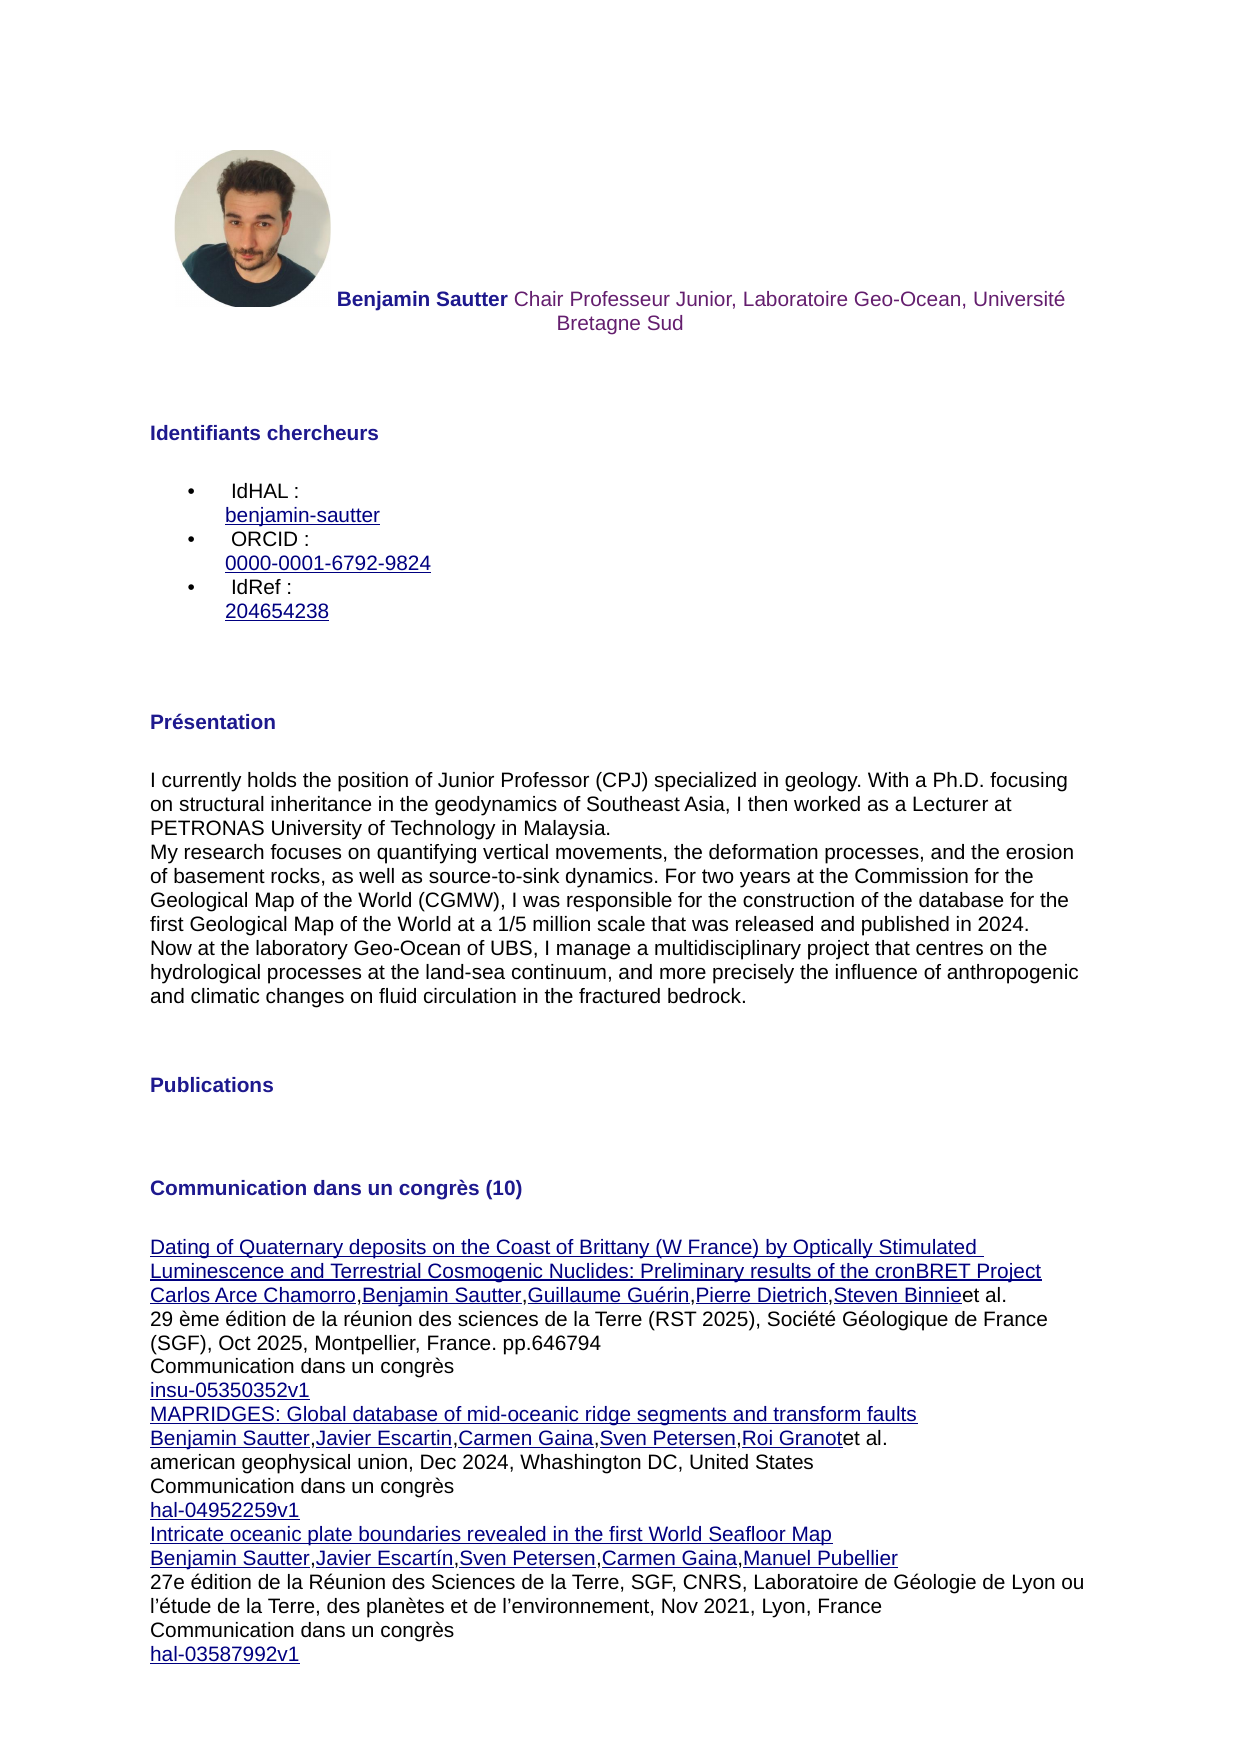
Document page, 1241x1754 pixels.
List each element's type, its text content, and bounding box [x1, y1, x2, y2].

text Now at the laboratory Geo-Ocean of UBS, I manage a multidisciplinary project that centres on the hydrological processes at the land-sea continuum, and more precisely the influence of anthropogenic and climatic changes on fluid circulation in the fractured bedrock. [150, 936, 1090, 1007]
subtitle Présentation [150, 709, 1090, 733]
table_header Dating of Quaternary deposits on the Coast of Brittany (W France) by Optically Stimulated Luminescence and Terrestrial Cosmogenic Nuclides: Preliminary results of the cronBRET Project Carlos Arce Chamorro,Benjamin Sautter,Guillaume Guérin,Pierre Dietrich,Steven Binnieet al. 29 ème édition de la réunion des sciences de la Terre (RST 2025), Société Géologique de France (SGF), Oct 2025, Montpellier, France. pp.646794 Communication dans un congrès insu-05350352v1 [150, 1235, 1090, 1402]
picture [174, 150, 331, 307]
text I currently holds the position of Junior Professor (CPJ) specialized in geology. With a Ph.D. focusing on structural inheritance in the geodynamics of Southeast Asia, I then worked as a Lecturer at PETRONAS University of Technology in Malaysia. [150, 768, 1090, 840]
list ORCID : [187, 527, 1090, 551]
list 0000-0001-6792-9824 [187, 551, 1090, 575]
list 204654238 [187, 599, 1090, 623]
text My research focuses on quantifying vertical movements, the deformation processes, and the erosion of basement rocks, as well as source-to-sink dynamics. For two years at the Commission for the Geological Map of the World (CGMW), I was responsible for the construction of the database for the first Geological Map of the World at a 1/5 million scale that was released and published in 2024. [150, 840, 1090, 936]
subtitle Benjamin Sautter Chair Professeur Junior, Laboratoire Geo-Ocean, Université Bretagne Sud [150, 150, 1090, 334]
subtitle Identifiants chercheurs [150, 421, 1090, 445]
list benjamin-sautter [187, 503, 1090, 527]
table_cell MAPRIDGES: Global database of mid-oceanic ridge segments and transform faults Benjamin Sautter,Javier Escartin,Carmen Gaina,Sven Petersen,Roi Granotet al. american geophysical union, Dec 2024, Whashington DC, United States Communication dans un congrès hal-04952259v1 [150, 1402, 1090, 1522]
subtitle Publications [150, 1073, 1090, 1097]
list IdRef : [187, 575, 1090, 599]
subtitle Communication dans un congrès (10) [150, 1176, 1090, 1200]
table_cell Intricate oceanic plate boundaries revealed in the first World Seafloor Map Benjamin Sautter,Javier Escartín,Sven Petersen,Carmen Gaina,Manuel Pubellier 27e édition de la Réunion des Sciences de la Terre, SGF, CNRS, Laboratoire de Géologie de Lyon ou l’étude de la Terre, des planètes et de l’environnement, Nov 2021, Lyon, France Communication dans un congrès hal-03587992v1 [150, 1522, 1090, 1666]
list IdHAL : [187, 479, 1090, 503]
